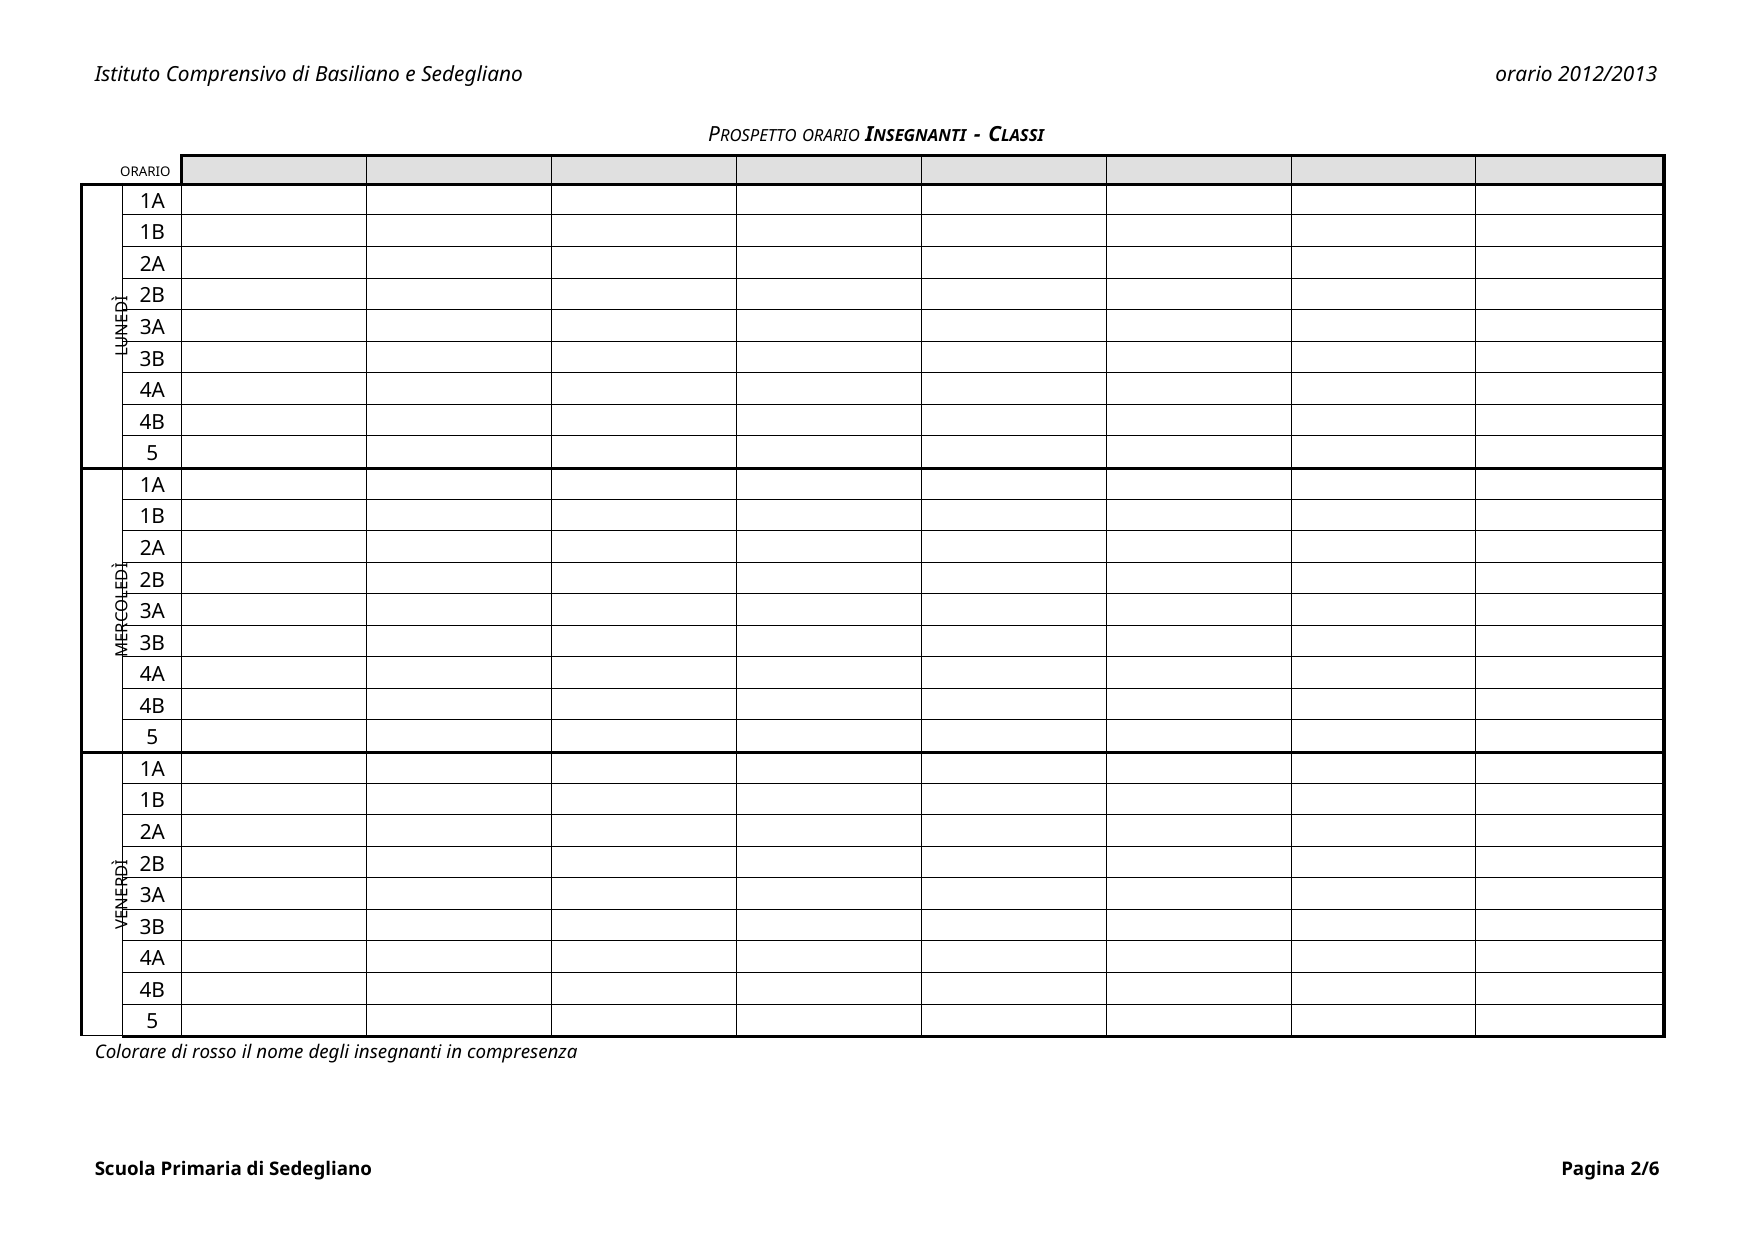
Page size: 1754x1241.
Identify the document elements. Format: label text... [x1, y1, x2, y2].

table_cell [737, 626, 921, 656]
table_cell [367, 279, 551, 309]
table_cell [367, 247, 551, 277]
table_cell [922, 878, 1106, 909]
table_cell [182, 626, 366, 656]
table_cell [1476, 279, 1662, 309]
table_cell [1292, 215, 1475, 246]
table_cell [182, 405, 366, 435]
table_header [1292, 157, 1475, 183]
table_cell [1292, 500, 1475, 530]
table_cell [552, 436, 736, 467]
table_header [1476, 157, 1662, 183]
table_cell [367, 657, 551, 688]
table_cell [552, 815, 736, 846]
table_cell [737, 247, 921, 277]
table_cell [367, 405, 551, 435]
table_cell [1292, 941, 1475, 972]
table_cell [1476, 186, 1662, 214]
table_cell [182, 689, 366, 719]
table_cell [922, 754, 1106, 782]
table_cell [1292, 594, 1475, 625]
table_cell 3A [123, 310, 181, 341]
table_cell [922, 310, 1106, 341]
table_cell [922, 973, 1106, 1003]
table_cell [182, 1005, 366, 1035]
table_cell [1292, 754, 1475, 782]
table_cell 2A [123, 815, 181, 846]
table_cell [1107, 186, 1291, 214]
table_cell [737, 279, 921, 309]
table_cell [737, 215, 921, 246]
table_cell [182, 973, 366, 1003]
table_cell [922, 247, 1106, 277]
table_cell [922, 531, 1106, 562]
table_cell [1292, 878, 1475, 909]
table_cell [1476, 594, 1662, 625]
table_cell [737, 754, 921, 782]
table_cell [922, 500, 1106, 530]
table_cell [1476, 973, 1662, 1003]
table_cell [737, 657, 921, 688]
table_cell 5 [123, 436, 181, 467]
table_cell [1292, 1005, 1475, 1035]
table_cell [367, 910, 551, 940]
table_cell [552, 500, 736, 530]
table_cell [922, 657, 1106, 688]
table_cell [1107, 754, 1291, 782]
table_cell 1B [123, 215, 181, 246]
table_cell [367, 186, 551, 214]
table_cell [737, 910, 921, 940]
table_cell mercoledì [83, 470, 122, 751]
table_cell [1476, 847, 1662, 877]
table_cell [1476, 500, 1662, 530]
table_header [737, 157, 921, 183]
table_cell 2A [123, 247, 181, 277]
table_cell [367, 500, 551, 530]
table_cell 5 [123, 720, 181, 751]
table_cell [922, 1005, 1106, 1035]
table_cell [182, 342, 366, 372]
table_cell [1476, 815, 1662, 846]
table_cell [182, 279, 366, 309]
table_cell 5 [123, 1005, 181, 1035]
table_cell [1107, 784, 1291, 814]
table_cell [367, 720, 551, 751]
table_cell [737, 186, 921, 214]
table_cell [922, 784, 1106, 814]
table_cell [1476, 531, 1662, 562]
table_cell 4A [123, 657, 181, 688]
table_cell [737, 531, 921, 562]
table_cell [552, 784, 736, 814]
table_cell [1476, 215, 1662, 246]
table_cell [367, 626, 551, 656]
table_cell [367, 531, 551, 562]
table_cell [1107, 215, 1291, 246]
table_cell [1476, 436, 1662, 467]
table_cell [1107, 878, 1291, 909]
table_cell [1107, 247, 1291, 277]
table_cell [367, 373, 551, 404]
table_cell [922, 405, 1106, 435]
table_cell [1107, 720, 1291, 751]
table_cell [1292, 531, 1475, 562]
table_cell [1107, 436, 1291, 467]
table_cell [367, 815, 551, 846]
table_cell [737, 563, 921, 593]
table_cell 4A [123, 373, 181, 404]
table_cell [737, 689, 921, 719]
table_cell [1476, 563, 1662, 593]
table_cell [1476, 878, 1662, 909]
table_cell [1107, 847, 1291, 877]
table_cell [1107, 1005, 1291, 1035]
table_cell [552, 689, 736, 719]
table_cell 1B [123, 500, 181, 530]
table_cell [922, 594, 1106, 625]
table_cell [552, 626, 736, 656]
table_cell 4B [123, 405, 181, 435]
table_cell [737, 878, 921, 909]
table_cell [552, 531, 736, 562]
table_cell [182, 373, 366, 404]
table_cell 4B [123, 689, 181, 719]
table_cell [922, 941, 1106, 972]
table_cell [182, 910, 366, 940]
table_header [552, 157, 736, 183]
table_cell [1107, 470, 1291, 498]
table_cell [737, 1005, 921, 1035]
table_cell [182, 594, 366, 625]
table_cell [1292, 247, 1475, 277]
table_cell [552, 310, 736, 341]
table_cell [182, 878, 366, 909]
table_cell [922, 470, 1106, 498]
table_cell [552, 720, 736, 751]
table_cell [1476, 1005, 1662, 1035]
table_cell [1292, 563, 1475, 593]
table_cell [1292, 436, 1475, 467]
table_cell [1107, 342, 1291, 372]
table_cell [1107, 405, 1291, 435]
table_cell [552, 847, 736, 877]
table_cell [922, 563, 1106, 593]
table_cell [1107, 973, 1291, 1003]
table_header [1107, 157, 1291, 183]
text Colorare di rosso il nome degli insegnanti in compresenza [94, 1038, 1659, 1064]
table_cell [367, 784, 551, 814]
table_cell [367, 342, 551, 372]
table_cell [182, 436, 366, 467]
table_cell [1476, 689, 1662, 719]
table_cell [1292, 910, 1475, 940]
table_cell [922, 373, 1106, 404]
table_cell [1292, 373, 1475, 404]
table_cell [182, 247, 366, 277]
table_cell [552, 342, 736, 372]
table_cell [367, 436, 551, 467]
table_cell [182, 186, 366, 214]
table_cell [737, 500, 921, 530]
table_cell [1476, 910, 1662, 940]
table_cell [737, 436, 921, 467]
table_cell [1107, 310, 1291, 341]
table_cell [1292, 405, 1475, 435]
table_cell [1292, 626, 1475, 656]
table_cell [1476, 626, 1662, 656]
table_cell 3B [123, 342, 181, 372]
table_cell [1107, 563, 1291, 593]
table_cell [1292, 720, 1475, 751]
table_cell [1476, 941, 1662, 972]
table_cell 4B [123, 973, 181, 1003]
table_cell 4A [123, 941, 181, 972]
table_cell [552, 1005, 736, 1035]
table_cell [182, 563, 366, 593]
table_cell [922, 689, 1106, 719]
table_cell [552, 754, 736, 782]
table_cell [1292, 279, 1475, 309]
table_cell [182, 941, 366, 972]
table_cell [1476, 342, 1662, 372]
table_cell [182, 215, 366, 246]
table_cell [1107, 657, 1291, 688]
table_cell [922, 626, 1106, 656]
table_cell [1476, 373, 1662, 404]
table_cell [182, 657, 366, 688]
table_cell [367, 1005, 551, 1035]
table_cell [1107, 594, 1291, 625]
table_cell [1107, 941, 1291, 972]
table_cell [922, 815, 1106, 846]
table_cell 3A [123, 878, 181, 909]
table_cell [367, 689, 551, 719]
table_cell [182, 784, 366, 814]
table_cell [552, 470, 736, 498]
table_cell [367, 215, 551, 246]
table_cell [552, 405, 736, 435]
table_cell [552, 215, 736, 246]
table_cell [1476, 470, 1662, 498]
table_cell [552, 563, 736, 593]
table_cell [552, 941, 736, 972]
table_cell [1476, 657, 1662, 688]
table_cell [1292, 186, 1475, 214]
table_cell [182, 310, 366, 341]
table_cell [1292, 342, 1475, 372]
table_cell [737, 342, 921, 372]
table_header orario [82, 154, 180, 183]
table_cell [182, 720, 366, 751]
table_cell [1292, 470, 1475, 498]
table_cell venerdì [83, 754, 122, 1035]
table_cell 1B [123, 784, 181, 814]
table_cell [367, 470, 551, 498]
table_cell [367, 878, 551, 909]
table_cell [1476, 247, 1662, 277]
table_cell [737, 847, 921, 877]
table_cell [1476, 784, 1662, 814]
table_cell [1476, 720, 1662, 751]
table_cell 1A [123, 186, 181, 214]
table_header [183, 157, 366, 183]
table_cell [552, 186, 736, 214]
table_cell [737, 373, 921, 404]
table_cell 2B [123, 847, 181, 877]
table_cell [737, 405, 921, 435]
table_cell [182, 847, 366, 877]
table_header [367, 157, 551, 183]
table_cell [1292, 847, 1475, 877]
table_cell [182, 500, 366, 530]
table_cell [737, 310, 921, 341]
table_cell [182, 815, 366, 846]
table_cell [552, 247, 736, 277]
table_cell [1476, 754, 1662, 782]
table_cell [552, 657, 736, 688]
table_cell [1292, 784, 1475, 814]
subtitle Prospetto orario Insegnanti - Classi [94, 119, 1659, 148]
table_cell 2B [123, 279, 181, 309]
table_cell [922, 342, 1106, 372]
table_cell 3B [123, 626, 181, 656]
table_cell [922, 279, 1106, 309]
table_cell [367, 594, 551, 625]
table_cell [737, 470, 921, 498]
table_cell [1107, 531, 1291, 562]
table_cell 2A [123, 531, 181, 562]
table_cell [367, 754, 551, 782]
table_cell [367, 941, 551, 972]
table_cell [367, 847, 551, 877]
table_cell [737, 594, 921, 625]
table_cell [1107, 815, 1291, 846]
table_cell [182, 754, 366, 782]
table_cell [922, 436, 1106, 467]
table_cell [922, 186, 1106, 214]
table_cell [1292, 689, 1475, 719]
table_cell [1292, 657, 1475, 688]
table_cell [922, 910, 1106, 940]
table_cell [1476, 405, 1662, 435]
table_cell [1107, 626, 1291, 656]
table_cell [552, 373, 736, 404]
table_cell [922, 847, 1106, 877]
table_cell [182, 531, 366, 562]
table_cell [1107, 689, 1291, 719]
table_cell [367, 563, 551, 593]
table_cell [737, 973, 921, 1003]
table_cell [182, 470, 366, 498]
table_cell [552, 279, 736, 309]
table_cell [552, 594, 736, 625]
table_cell [1292, 310, 1475, 341]
table_cell 3A [123, 594, 181, 625]
table_cell [1292, 973, 1475, 1003]
table_cell [1292, 815, 1475, 846]
table_cell 2B [123, 563, 181, 593]
table_cell [1107, 279, 1291, 309]
table_cell lunedì [83, 186, 122, 467]
table_cell [552, 973, 736, 1003]
table_header [922, 157, 1106, 183]
table_cell [922, 215, 1106, 246]
table_cell [737, 784, 921, 814]
table_cell [922, 720, 1106, 751]
table_cell [737, 720, 921, 751]
table_cell [1107, 910, 1291, 940]
table_cell [737, 941, 921, 972]
table_cell [367, 310, 551, 341]
table_cell [737, 815, 921, 846]
table_cell [552, 878, 736, 909]
table_cell 3B [123, 910, 181, 940]
table_cell 1A [123, 754, 181, 782]
table_cell [552, 910, 736, 940]
table_cell [367, 973, 551, 1003]
table_cell [1107, 500, 1291, 530]
table_cell 1A [123, 470, 181, 498]
table_cell [1476, 310, 1662, 341]
table_cell [1107, 373, 1291, 404]
